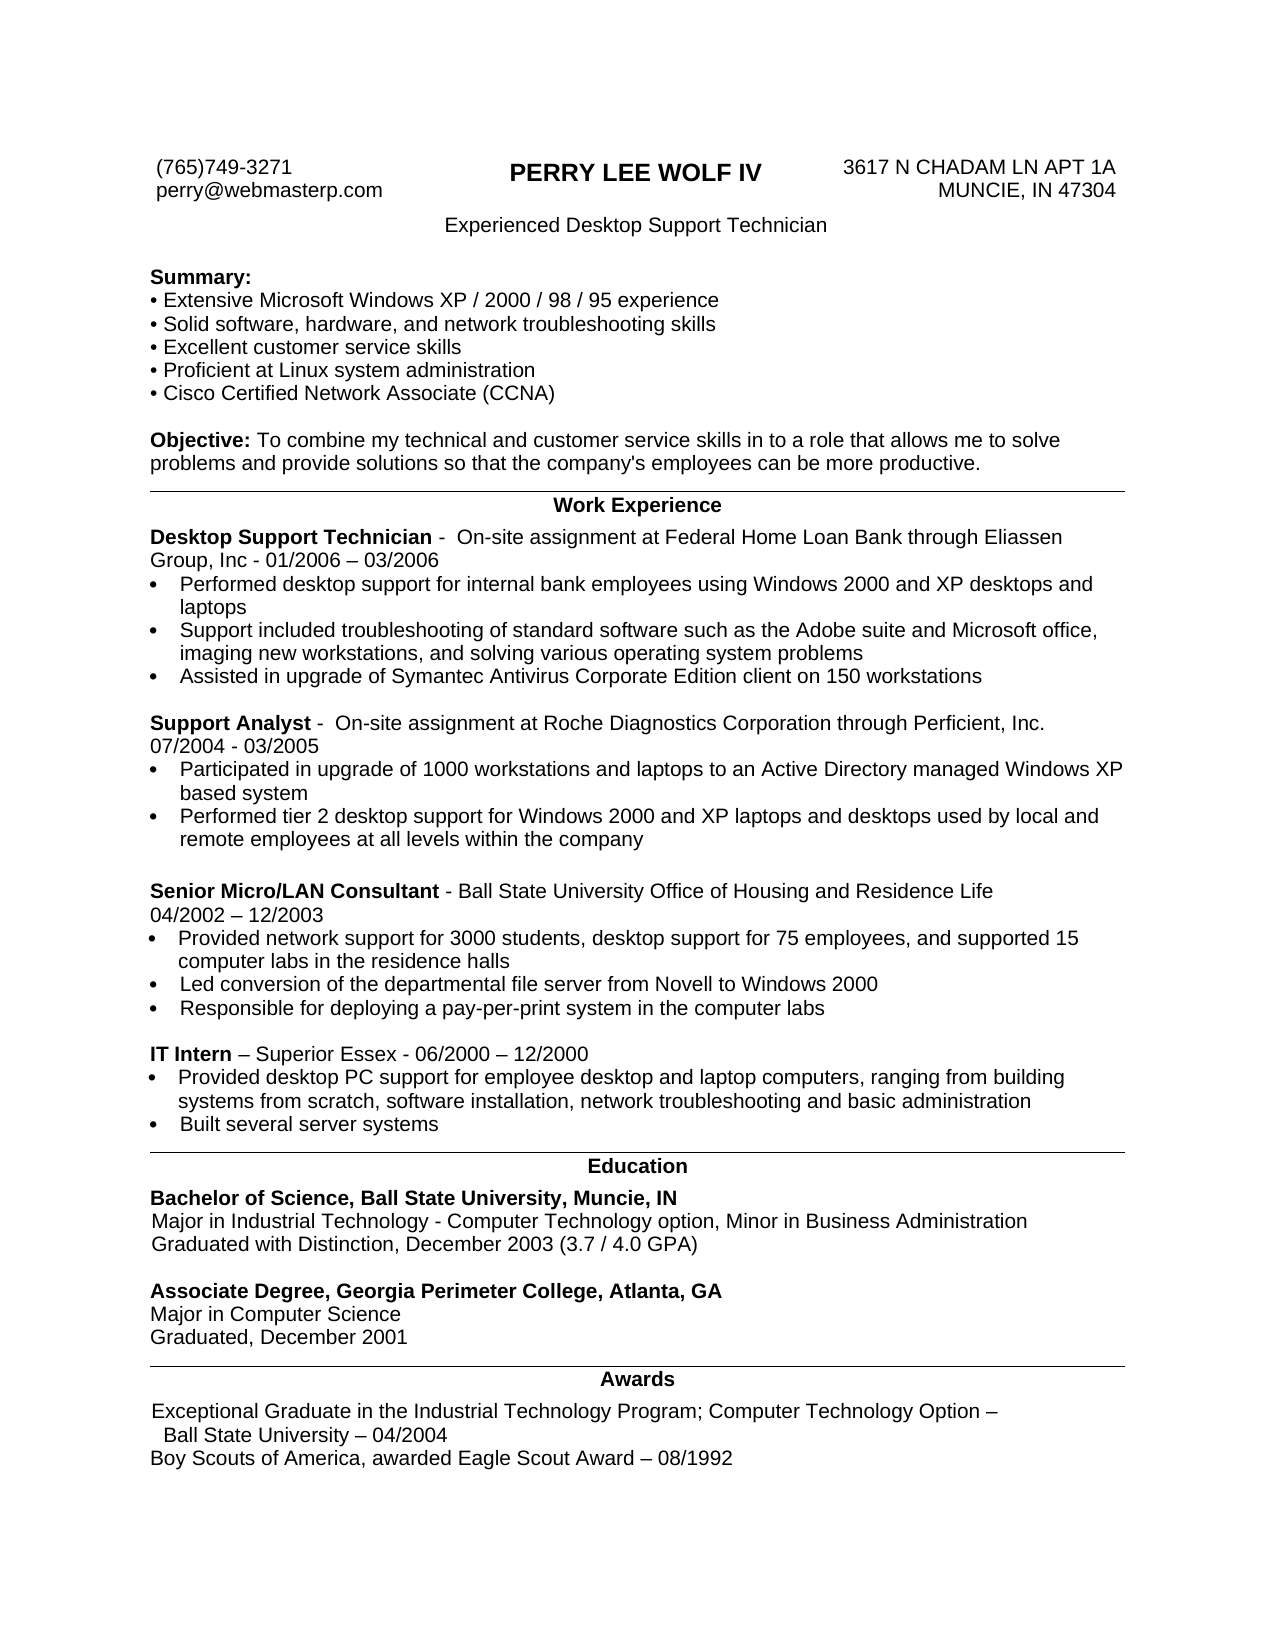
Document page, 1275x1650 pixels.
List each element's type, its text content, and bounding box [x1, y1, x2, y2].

list Participated in upgrade of 1000 workstations and laptops to an Active Directory managed Windows XP based system [150, 758, 1125, 804]
text Major in Computer Science [150, 1303, 1125, 1326]
list Responsible for deploying a pay-per-print system in the computer labs [150, 996, 1125, 1019]
list Performed tier 2 desktop support for Windows 2000 and XP laptops and desktops used by local and remote employees at all levels within the company [150, 804, 1125, 851]
subtitle Education [150, 1153, 1125, 1177]
text IT Intern – Superior Essex - 06/2000 – 12/2000 [150, 1043, 1125, 1066]
table_cell Experienced Desktop Support Technician [150, 208, 1122, 243]
text 04/2002 – 12/2003 [150, 903, 1125, 927]
text Major in Industrial Technology - Computer Technology option, Minor in Business Administration [150, 1210, 1125, 1233]
table_header 3617 N CHADAM LN APT 1A MUNCIE, IN 47304 [798, 150, 1122, 208]
text Ball State University – 04/2004 [163, 1423, 1125, 1446]
text Summary: • Extensive Microsoft Windows XP / 2000 / 98 / 95 experience • Solid software, hardware, and network troubleshooting skills [150, 266, 1125, 336]
list Support included troubleshooting of standard software such as the Adobe suite and Microsoft office, imaging new workstations, and solving various operating system problems [150, 619, 1125, 665]
list Assisted in upgrade of Symantec Antivirus Corporate Edition client on 150 workstations [150, 665, 1125, 688]
text Exceptional Graduate in the Industrial Technology Program; Computer Technology Option – [151, 1400, 1124, 1423]
subtitle Awards [150, 1367, 1125, 1391]
list Provided network support for 3000 students, desktop support for 75 employees, and supported 15 computer labs in the residence halls [148, 927, 1125, 973]
subtitle Associate Degree, Georgia Perimeter College, Atlanta, GA [150, 1279, 1125, 1303]
text Boy Scouts of America, awarded Eagle Scout Award – 08/1992 [150, 1446, 1125, 1469]
table_header PERRY LEE WOLF IV [474, 150, 798, 208]
subtitle Bachelor of Science, Ball State University, Muncie, IN [150, 1186, 1125, 1210]
text Support Analyst - On-site assignment at Roche Diagnostics Corporation through Perficient, Inc. 07/2004 - 03/2005 [150, 712, 1125, 758]
text • Excellent customer service skills • Proficient at Linux system administration • Cisco Certified Network Associate (CCNA) [150, 336, 1125, 405]
subtitle Work Experience [150, 492, 1125, 517]
text Graduated with Distinction, December 2003 (3.7 / 4.0 GPA) [150, 1233, 1125, 1256]
list Performed desktop support for internal bank employees using Windows 2000 and XP desktops and laptops [150, 572, 1125, 619]
text Graduated, December 2001 [150, 1326, 1125, 1349]
subtitle Senior Micro/LAN Consultant - Ball State University Office of Housing and Residence Life [150, 880, 1125, 903]
text Desktop Support Technician - On-site assignment at Federal Home Loan Bank through Eliassen Group, Inc - 01/2006 – 03/2006 [150, 526, 1125, 572]
text Objective: To combine my technical and customer service skills in to a role that allows me to solve problems and provide solutions so that the company's employees can be more productive. [150, 405, 1125, 475]
list Provided desktop PC support for employee desktop and laptop computers, ranging from building systems from scratch, software installation, network troubleshooting and basic administration [148, 1066, 1125, 1112]
table_header (765)749-3271 perry@webmasterp.com [150, 150, 474, 208]
list Built several server systems [150, 1112, 1125, 1136]
list Led conversion of the departmental file server from Novell to Windows 2000 [150, 973, 1125, 996]
